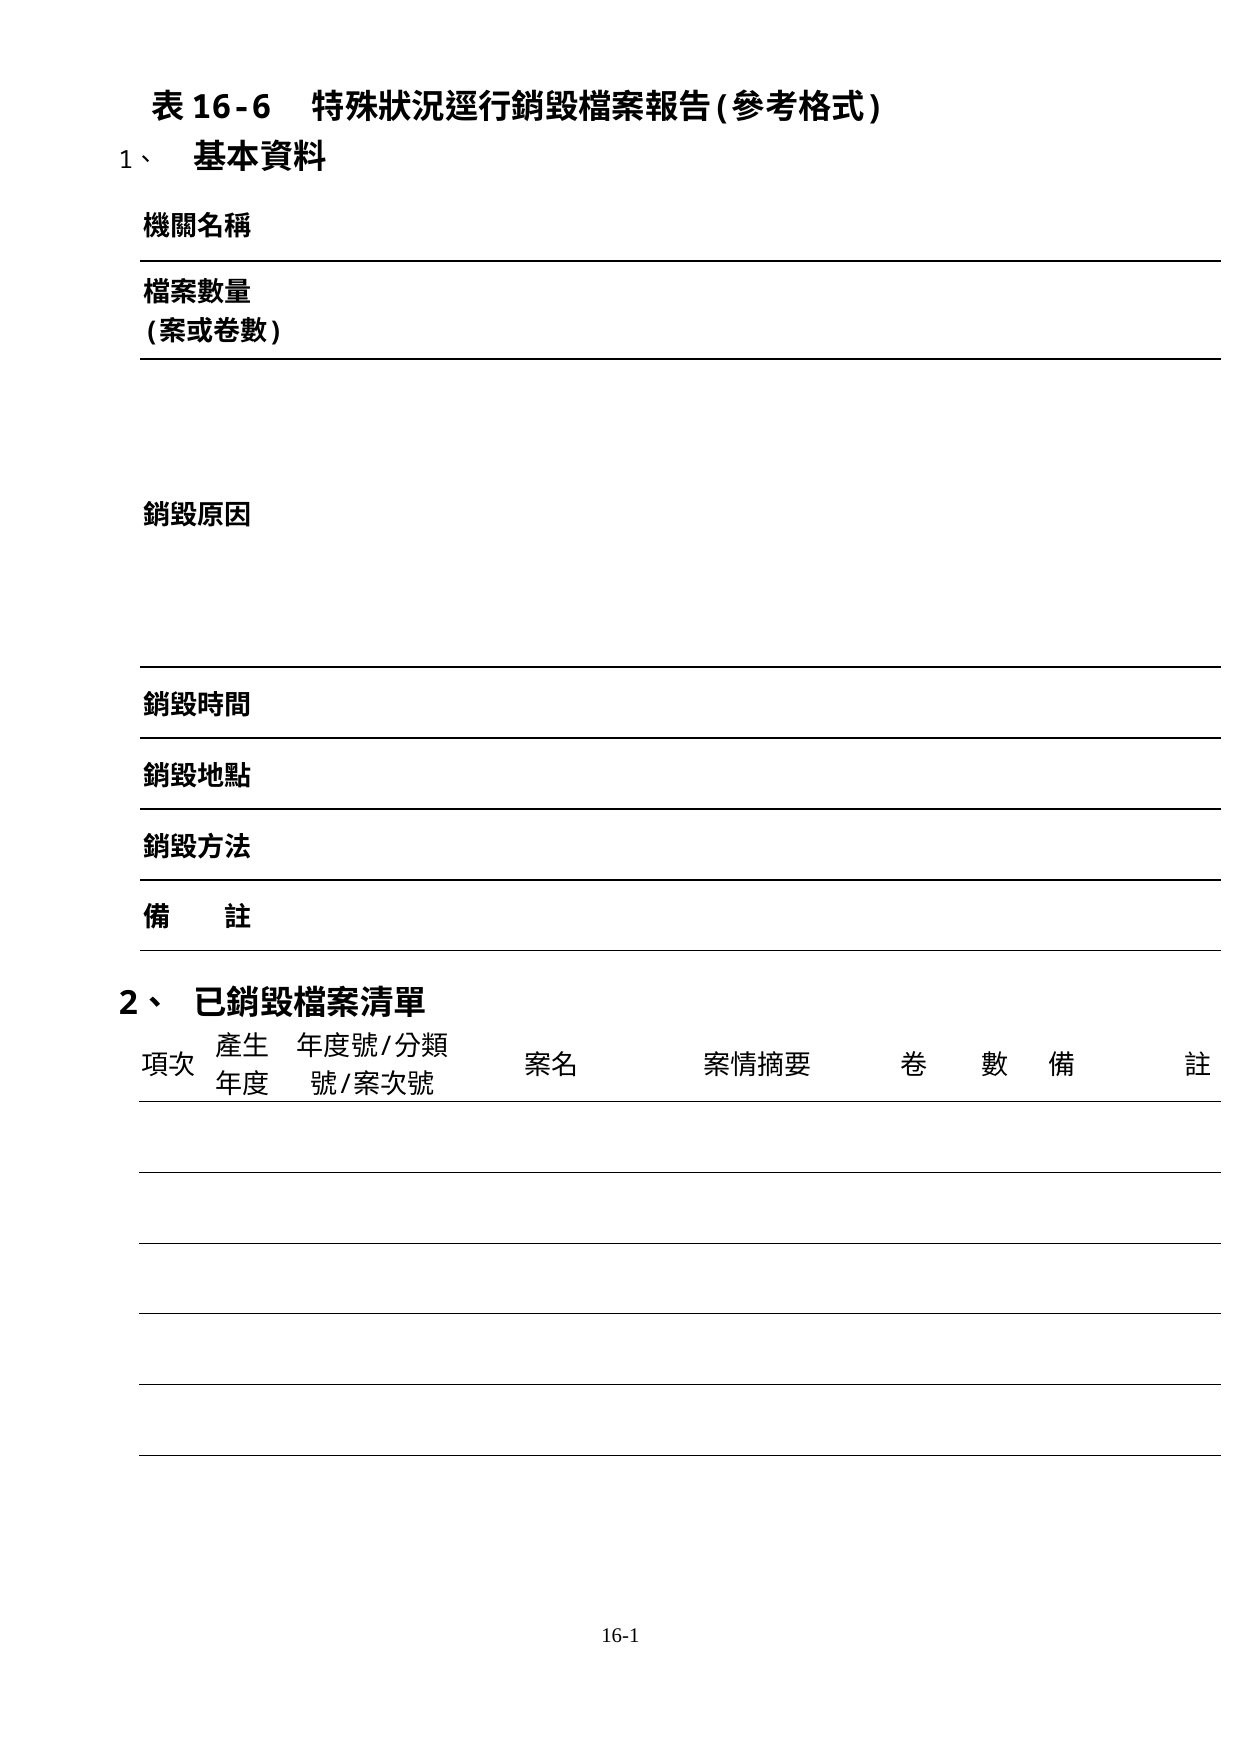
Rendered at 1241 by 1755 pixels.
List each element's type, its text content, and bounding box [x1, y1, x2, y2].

table_cell [139, 1314, 197, 1384]
table_cell [139, 1173, 197, 1242]
table_header 卷 數 [869, 1024, 1038, 1101]
table_cell 銷毀方法 [140, 810, 327, 879]
table_header [328, 189, 1221, 259]
table_cell [288, 1173, 457, 1242]
table_cell [458, 1173, 645, 1242]
table_header 產生 年度 [197, 1024, 288, 1101]
table_cell [645, 1385, 869, 1455]
table_header 備 註 [1039, 1024, 1221, 1101]
table_cell [645, 1102, 869, 1172]
table_cell 備 註 [140, 881, 327, 949]
table_cell 銷毀地點 [140, 739, 327, 808]
table_cell [197, 1314, 288, 1384]
table_cell [869, 1173, 1038, 1242]
table_cell [328, 262, 1221, 357]
table_cell [1039, 1314, 1221, 1384]
table_cell [1039, 1244, 1221, 1313]
table_cell [288, 1102, 457, 1172]
table_cell [197, 1244, 288, 1313]
table_cell [197, 1385, 288, 1455]
table_header 案名 [458, 1024, 645, 1101]
table_cell [458, 1102, 645, 1172]
table_cell [139, 1102, 197, 1172]
table_cell 銷毀時間 [140, 668, 327, 737]
table_cell [645, 1173, 869, 1242]
table_cell [197, 1102, 288, 1172]
table_cell [869, 1244, 1038, 1313]
table_cell [458, 1314, 645, 1384]
table_cell [869, 1385, 1038, 1455]
table_cell [458, 1244, 645, 1313]
table_cell [328, 810, 1221, 879]
table_cell [288, 1314, 457, 1384]
table_cell [328, 881, 1221, 949]
table_header 機關名稱 [140, 189, 327, 259]
table_cell [139, 1385, 197, 1455]
table_cell [288, 1244, 457, 1313]
table_cell 檔案數量 (案或卷數) [140, 262, 327, 357]
table_cell [1039, 1102, 1221, 1172]
table_cell [288, 1385, 457, 1455]
table_cell [869, 1102, 1038, 1172]
table_cell [328, 360, 1221, 666]
table_header 項次 [139, 1024, 197, 1101]
table_cell [139, 1244, 197, 1313]
table_cell [1039, 1385, 1221, 1455]
text 表16-6 特殊狀況逕行銷毀檔案報告(參考格式) [118, 89, 1122, 126]
table_cell [1039, 1173, 1221, 1242]
list 基本資料 [118, 139, 1122, 176]
list 已銷毀檔案清單 [118, 976, 1122, 1024]
table_cell [645, 1244, 869, 1313]
table_cell [328, 739, 1221, 808]
table_cell [197, 1173, 288, 1242]
table_header 案情摘要 [645, 1024, 869, 1101]
table_cell [328, 668, 1221, 737]
table_cell 銷毀原因 [140, 360, 327, 666]
table_cell [458, 1385, 645, 1455]
table_cell [645, 1314, 869, 1384]
table_header 年度號/分類號/案次號 [288, 1024, 457, 1101]
table_cell [869, 1314, 1038, 1384]
